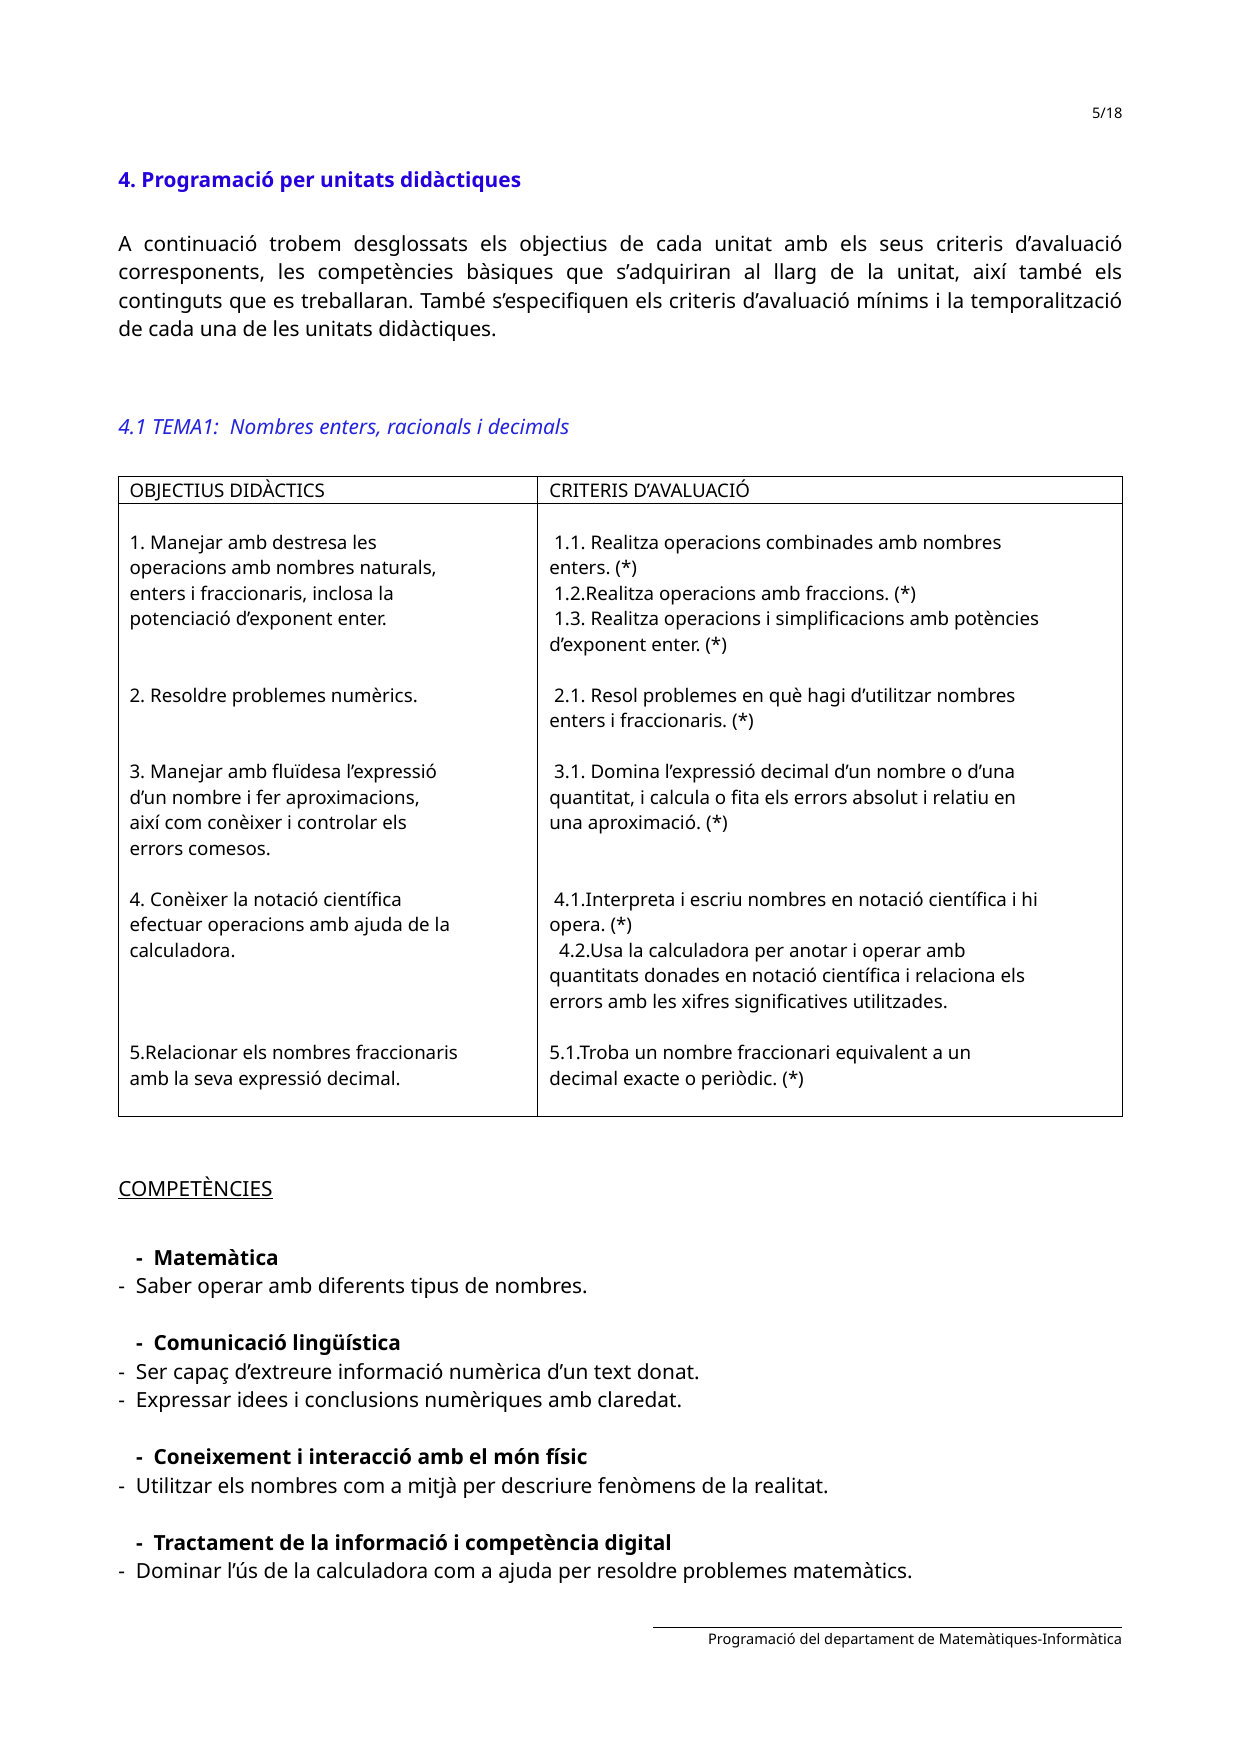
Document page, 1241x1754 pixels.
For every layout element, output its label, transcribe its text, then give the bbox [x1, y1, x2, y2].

text - Ser capaç d’extreure informació numèrica d’un text donat. [118, 1357, 1124, 1385]
text - Utilitzar els nombres com a mitjà per descriure fenòmens de la realitat. [118, 1471, 1124, 1499]
table_header CRITERIS D’AVALUACIÓ [538, 477, 1122, 502]
text - Dominar l’ús de la calculadora com a ajuda per resoldre problemes matemàtics. [118, 1556, 1124, 1584]
table_header OBJECTIUS DIDÀCTICS [119, 477, 537, 502]
subtitle 4. Programació per unitats didàctiques [118, 166, 1122, 194]
text A continuació trobem desglossats els objectius de cada unitat amb els seus criteris d’avaluació corresponents, les competències bàsiques que s’adquiriran al llarg de la unitat, així també els continguts que es treballaran. També s’especifiquen els criteris d’avaluació mínims i la temporalització de cada una de les unitats didàctiques. [118, 229, 1124, 343]
table_cell 1.1. Realitza operacions combinades amb nombres enters. (*) 1.2.Realitza operacions amb fraccions. (*) 1.3. Realitza operacions i simplificacions amb potències d’exponent enter. (*) 2.1. Resol problemes en què hagi d’utilitzar nombres enters i fraccionaris. (*) 3.1. Domina l’expressió decimal d’un nombre o d’una quantitat, i calcula o fita els errors absolut i relatiu en una aproximació. (*) 4.1.Interpreta i escriu nombres en notació científica i hi opera. (*) 4.2.Usa la calculadora per anotar i operar amb quantitats donades en notació científica i relaciona els errors amb les xifres significatives utilitzades. 5.1.Troba un nombre fraccionari equivalent a un decimal exacte o periòdic. (*) [538, 504, 1122, 1116]
text - Comunicació lingüística [118, 1328, 1124, 1357]
text - Coneixement i interacció amb el món físic [118, 1442, 1124, 1471]
subtitle 4.1 TEMA1: Nombres enters, racionals i decimals [118, 412, 1122, 441]
text - Saber operar amb diferents tipus de nombres. [118, 1272, 1124, 1300]
table_cell 1. Manejar amb destresa les operacions amb nombres naturals, enters i fraccionaris, inclosa la potenciació d’exponent enter. 2. Resoldre problemes numèrics. 3. Manejar amb fluïdesa l’expressió d’un nombre i fer aproximacions, així com conèixer i controlar els errors comesos. 4. Conèixer la notació científica efectuar operacions amb ajuda de la calculadora. 5.Relacionar els nombres fraccionaris amb la seva expressió decimal. [119, 504, 537, 1116]
text COMPETÈNCIES [118, 1174, 1124, 1202]
text - Matemàtica [118, 1243, 1124, 1272]
text - Tractament de la informació i competència digital [118, 1528, 1124, 1556]
text - Expressar idees i conclusions numèriques amb claredat. [118, 1385, 1124, 1414]
